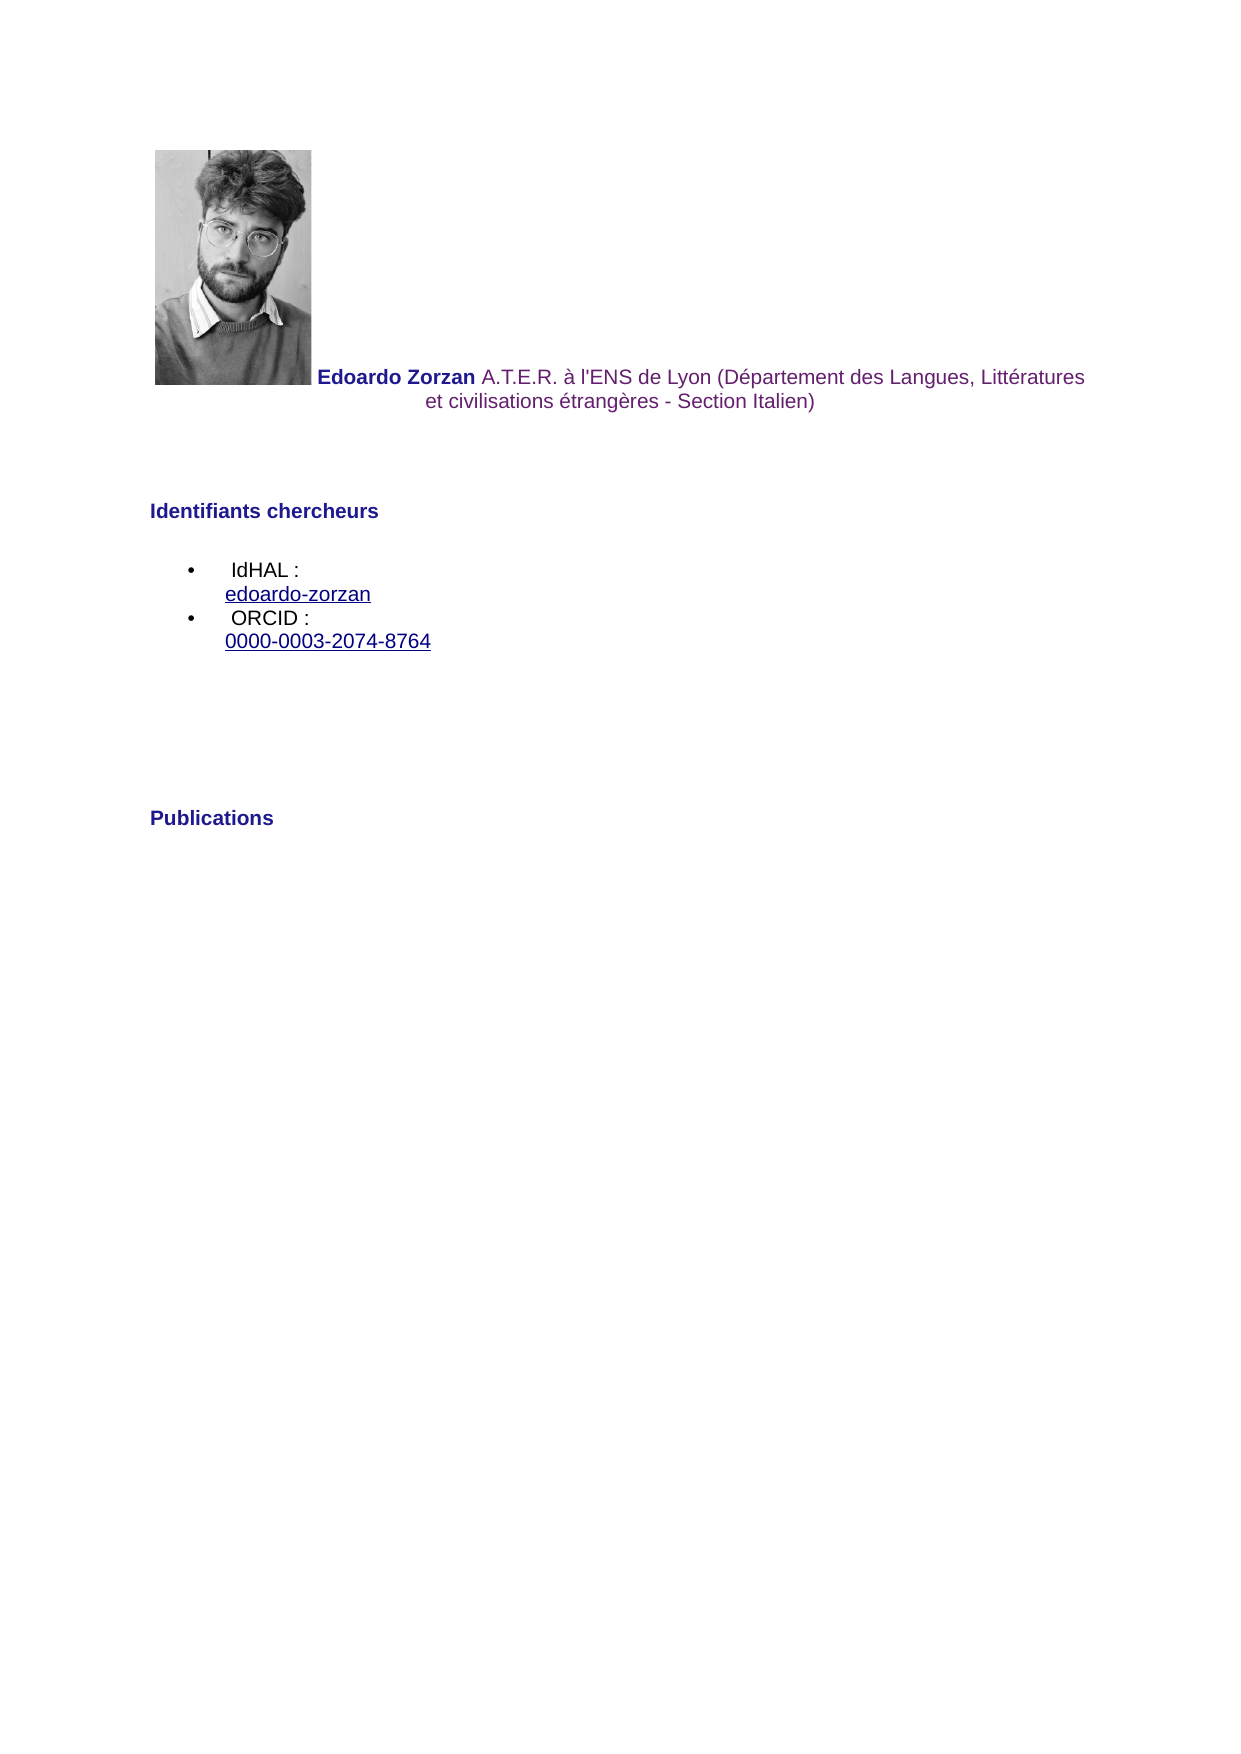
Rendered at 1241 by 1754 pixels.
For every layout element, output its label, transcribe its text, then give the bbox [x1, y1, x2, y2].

subtitle Edoardo Zorzan A.T.E.R. à l'ENS de Lyon (Département des Langues, Littératures et civilisations étrangères - Section Italien) [150, 150, 1090, 413]
picture [155, 150, 312, 385]
subtitle Identifiants chercheurs [150, 499, 1090, 523]
list IdHAL : [187, 557, 1090, 581]
list 0000-0003-2074-8764 [187, 629, 1090, 653]
list edoardo-zorzan [187, 581, 1090, 605]
list ORCID : [187, 605, 1090, 629]
subtitle Publications [150, 805, 1090, 829]
